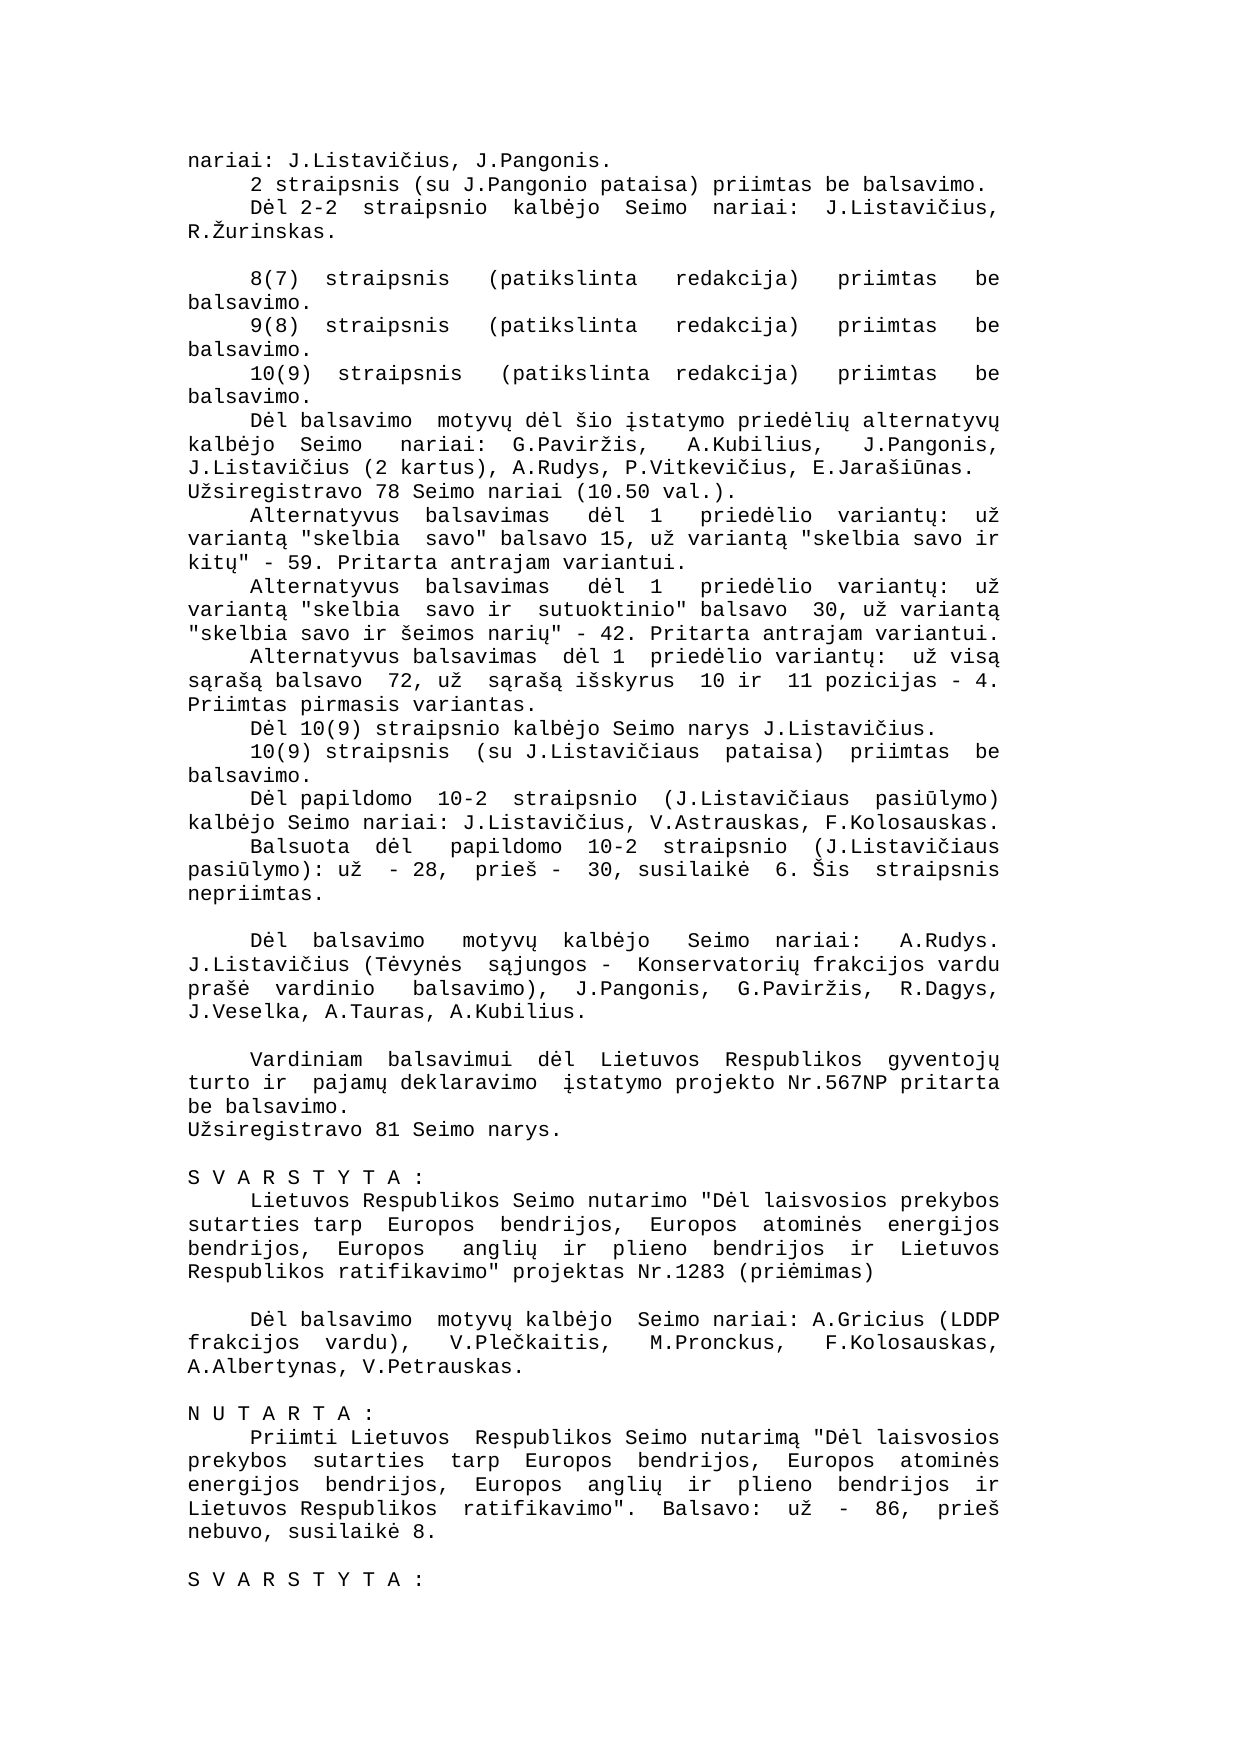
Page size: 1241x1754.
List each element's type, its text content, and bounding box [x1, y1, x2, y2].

text nebuvo, susilaikė 8. [187, 1521, 1053, 1545]
text sąrašą balsavo 72, už sąrašą išskyrus 10 ir 11 pozicijas - 4. [187, 670, 1053, 694]
text balsavimo. [187, 292, 1053, 316]
text kalbėjo Seimo nariai: J.Listavičius, V.Astrauskas, F.Kolosauskas. [187, 812, 1053, 836]
text energijos bendrijos, Europos anglių ir plieno bendrijos ir [187, 1474, 1053, 1498]
text Respublikos ratifikavimo" projektas Nr.1283 (priėmimas) [187, 1261, 1053, 1285]
text A.Albertynas, V.Petrauskas. [187, 1356, 1053, 1379]
text Dėl balsavimo motyvų kalbėjo Seimo nariai: A.Gricius (LDDP [187, 1309, 1053, 1332]
text balsavimo. [187, 386, 1053, 410]
text R.Žurinskas. [187, 221, 1053, 244]
text kalbėjo Seimo nariai: G.Paviržis, A.Kubilius, J.Pangonis, [187, 434, 1053, 457]
text pasiūlymo): už - 28, prieš - 30, susilaikė 6. Šis straipsnis [187, 859, 1053, 883]
text Dėl balsavimo motyvų kalbėjo Seimo nariai: A.Rudys. [187, 930, 1053, 954]
text Dėl 10(9) straipsnio kalbėjo Seimo narys J.Listavičius. [187, 717, 1053, 741]
text sutarties tarp Europos bendrijos, Europos atominės energijos [187, 1214, 1053, 1238]
text balsavimo. [187, 339, 1053, 363]
text prekybos sutarties tarp Europos bendrijos, Europos atominės [187, 1451, 1053, 1474]
text Alternatyvus balsavimas dėl 1 priedėlio variantų: už [187, 505, 1053, 528]
text S V A R S T Y T A : [187, 1167, 1053, 1190]
text N U T A R T A : [187, 1403, 1053, 1427]
text nariai: J.Listavičius, J.Pangonis. [187, 150, 1053, 174]
text balsavimo. [187, 765, 1053, 788]
text 9(8) straipsnis (patikslinta redakcija) priimtas be [187, 316, 1053, 339]
text Užsiregistravo 81 Seimo narys. [187, 1119, 1053, 1143]
text nepriimtas. [187, 883, 1053, 907]
text Dėl balsavimo motyvų dėl šio įstatymo priedėlių alternatyvų [187, 410, 1053, 434]
text J.Listavičius (2 kartus), A.Rudys, P.Vitkevičius, E.Jarašiūnas. [187, 457, 1053, 481]
text variantą "skelbia savo" balsavo 15, už variantą "skelbia savo ir [187, 528, 1053, 552]
text be balsavimo. [187, 1096, 1053, 1119]
text Dėl 2-2 straipsnio kalbėjo Seimo nariai: J.Listavičius, [187, 197, 1053, 221]
text Balsuota dėl papildomo 10-2 straipsnio (J.Listavičiaus [187, 836, 1053, 859]
text 2 straipsnis (su J.Pangonio pataisa) priimtas be balsavimo. [187, 174, 1053, 197]
text J.Listavičius (Tėvynės sąjungos - Konservatorių frakcijos vardu [187, 954, 1053, 978]
text J.Veselka, A.Tauras, A.Kubilius. [187, 1001, 1053, 1025]
text 8(7) straipsnis (patikslinta redakcija) priimtas be [187, 268, 1053, 292]
text Vardiniam balsavimui dėl Lietuvos Respublikos gyventojų [187, 1048, 1053, 1072]
text Užsiregistravo 78 Seimo nariai (10.50 val.). [187, 481, 1053, 505]
text Lietuvos Respublikos Seimo nutarimo "Dėl laisvosios prekybos [187, 1190, 1053, 1214]
text 10(9) straipsnis (su J.Listavičiaus pataisa) priimtas be [187, 741, 1053, 765]
text S V A R S T Y T A : [187, 1569, 1053, 1592]
text frakcijos vardu), V.Plečkaitis, M.Pronckus, F.Kolosauskas, [187, 1332, 1053, 1356]
text Alternatyvus balsavimas dėl 1 priedėlio variantų: už visą [187, 647, 1053, 670]
text prašė vardinio balsavimo), J.Pangonis, G.Paviržis, R.Dagys, [187, 978, 1053, 1001]
text Priimtas pirmasis variantas. [187, 694, 1053, 717]
text variantą "skelbia savo ir sutuoktinio" balsavo 30, už variantą [187, 599, 1053, 623]
text turto ir pajamų deklaravimo įstatymo projekto Nr.567NP pritarta [187, 1072, 1053, 1096]
text Dėl papildomo 10-2 straipsnio (J.Listavičiaus pasiūlymo) [187, 788, 1053, 812]
text Priimti Lietuvos Respublikos Seimo nutarimą "Dėl laisvosios [187, 1427, 1053, 1451]
text bendrijos, Europos anglių ir plieno bendrijos ir Lietuvos [187, 1238, 1053, 1261]
text Alternatyvus balsavimas dėl 1 priedėlio variantų: už [187, 576, 1053, 599]
text 10(9) straipsnis (patikslinta redakcija) priimtas be [187, 363, 1053, 386]
text kitų" - 59. Pritarta antrajam variantui. [187, 552, 1053, 576]
text Lietuvos Respublikos ratifikavimo". Balsavo: už - 86, prieš [187, 1498, 1053, 1521]
text "skelbia savo ir šeimos narių" - 42. Pritarta antrajam variantui. [187, 623, 1053, 647]
